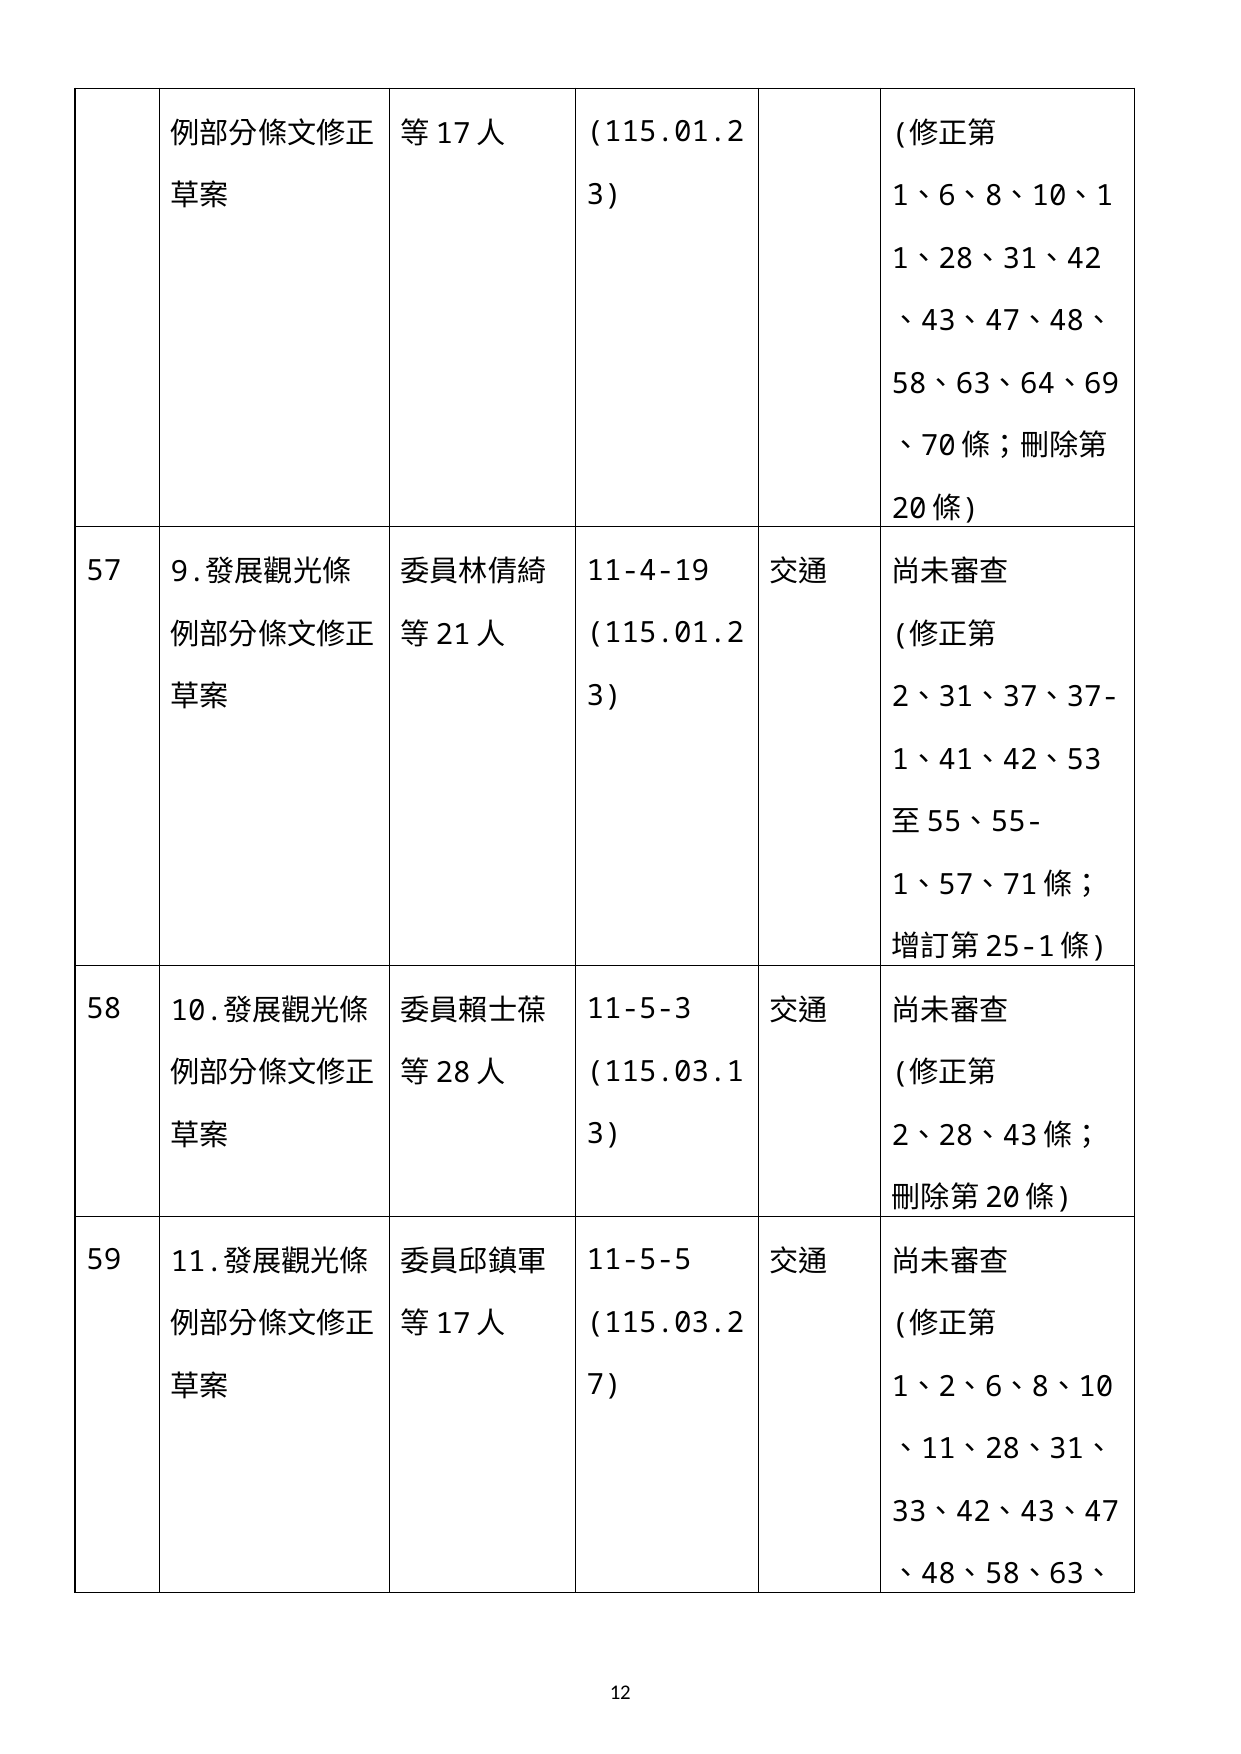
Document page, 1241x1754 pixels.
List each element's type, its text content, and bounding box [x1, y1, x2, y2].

table_cell 委員林倩綺等21人 [390, 527, 575, 965]
table_cell 尚未審查 (修正第1、2、6、8、10、11、28、31、33、42、43、47、48、58、63、 [881, 1217, 1134, 1592]
table_cell 9.發展觀光條例部分條文修正草案 [160, 527, 389, 965]
table_cell [76, 89, 159, 526]
table_cell 11-4-19 (115.01.23) [576, 527, 758, 965]
table_cell 尚未審查 (修正第2、28、43條；刪除第20條) [881, 966, 1134, 1216]
table_cell 58 [76, 966, 159, 1216]
table_cell 11-5-3 (115.03.13) [576, 966, 758, 1216]
table_cell 11.發展觀光條例部分條文修正草案 [160, 1217, 389, 1592]
table_cell 交通 [759, 1217, 880, 1592]
table_cell (115.01.23) [576, 89, 758, 526]
table_cell 交通 [759, 966, 880, 1216]
table_cell 59 [76, 1217, 159, 1592]
table_cell 57 [76, 527, 159, 965]
table_cell 等17人 [390, 89, 575, 526]
table_cell 委員賴士葆等28人 [390, 966, 575, 1216]
table_cell 例部分條文修正草案 [160, 89, 389, 526]
table_cell 委員邱鎮軍等17人 [390, 1217, 575, 1592]
table_cell 11-5-5 (115.03.27) [576, 1217, 758, 1592]
table_cell 交通 [759, 527, 880, 965]
table_cell 10.發展觀光條例部分條文修正草案 [160, 966, 389, 1216]
table_cell [759, 89, 880, 526]
table_cell (修正第1、6、8、10、11、28、31、42、43、47、48、58、63、64、69、70條；刪除第20條) [881, 89, 1134, 526]
table_cell 尚未審查 (修正第2、31、37、37-1、41、42、53至55、55-1、57、71條；增訂第25-1條) [881, 527, 1134, 965]
